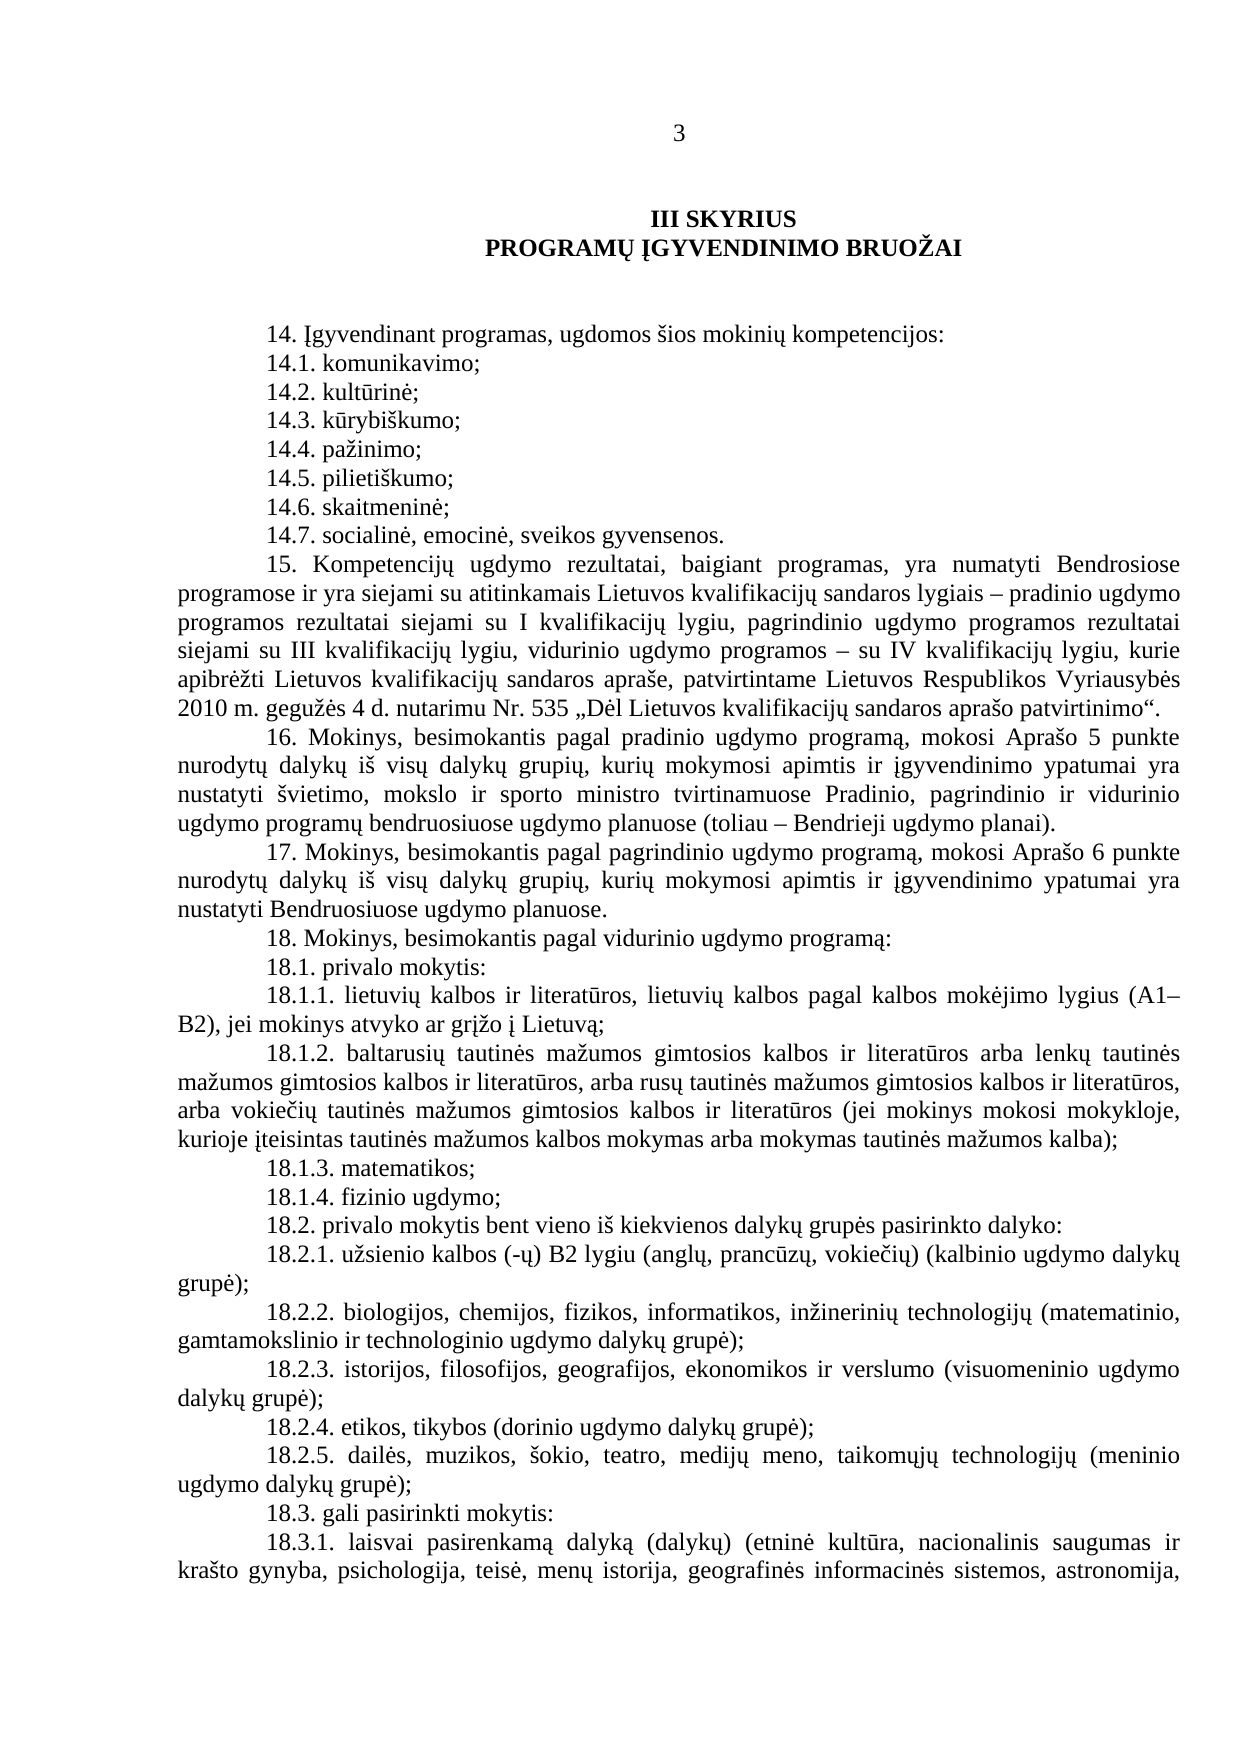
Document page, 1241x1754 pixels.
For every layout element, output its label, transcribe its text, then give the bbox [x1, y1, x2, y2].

text 15. Kompetencijų ugdymo rezultatai, baigiant programas, yra numatyti Bendrosiose programose ir yra siejami su atitinkamais Lietuvos kvalifikacijų sandaros lygiais – pradinio ugdymo programos rezultatai siejami su I kvalifikacijų lygiu, pagrindinio ugdymo programos rezultatai siejami su III kvalifikacijų lygiu, vidurinio ugdymo programos – su IV kvalifikacijų lygiu, kurie apibrėžti Lietuvos kvalifikacijų sandaros apraše, patvirtintame Lietuvos Respublikos Vyriausybės 2010 m. gegužės 4 d. nutarimu Nr. 535 „Dėl Lietuvos kvalifikacijų sandaros aprašo patvirtinimo“. [177, 549, 1181, 722]
text 17. Mokinys, besimokantis pagal pagrindinio ugdymo programą, mokosi Aprašo 6 punkte nurodytų dalykų iš visų dalykų grupių, kurių mokymosi apimtis ir įgyvendinimo ypatumai yra nustatyti Bendruosiuose ugdymo planuose. [177, 837, 1181, 923]
text 14.1. komunikavimo; [177, 348, 1181, 377]
text 18.1. privalo mokytis: [177, 952, 1181, 981]
text 18.1.3. matematikos; [177, 1153, 1181, 1182]
text III SKYRIUS [177, 204, 1181, 233]
text 18.2.5. dailės, muzikos, šokio, teatro, medijų meno, taikomųjų technologijų (meninio ugdymo dalykų grupė); [177, 1441, 1181, 1498]
text 16. Mokinys, besimokantis pagal pradinio ugdymo programą, mokosi Aprašo 5 punkte nurodytų dalykų iš visų dalykų grupių, kurių mokymosi apimtis ir įgyvendinimo ypatumai yra nustatyti švietimo, mokslo ir sporto ministro tvirtinamuose Pradinio, pagrindinio ir vidurinio ugdymo programų bendruosiuose ugdymo planuose (toliau – Bendrieji ugdymo planai). [177, 722, 1181, 837]
text 18.3.1. laisvai pasirenkamą dalyką (dalykų) (etninė kultūra, nacionalinis saugumas ir krašto gynyba, psichologija, teisė, menų istorija, geografinės informacinės sistemos, astronomija, [177, 1527, 1181, 1584]
text 18. Mokinys, besimokantis pagal vidurinio ugdymo programą: [177, 923, 1181, 952]
text 14.4. pažinimo; [177, 434, 1181, 463]
text 14. Įgyvendinant programas, ugdomos šios mokinių kompetencijos: [177, 319, 1181, 348]
text 14.6. skaitmeninė; [177, 492, 1181, 521]
text 14.7. socialinė, emocinė, sveikos gyvensenos. [177, 521, 1181, 549]
text 18.2.1. užsienio kalbos (-ų) B2 lygiu (anglų, prancūzų, vokiečių) (kalbinio ugdymo dalykų grupė); [177, 1239, 1181, 1297]
text PROGRAMŲ ĮGYVENDINIMO BRUOŽAI [177, 233, 1181, 262]
text 18.1.2. baltarusių tautinės mažumos gimtosios kalbos ir literatūros arba lenkų tautinės mažumos gimtosios kalbos ir literatūros, arba rusų tautinės mažumos gimtosios kalbos ir literatūros, arba vokiečių tautinės mažumos gimtosios kalbos ir literatūros (jei mokinys mokosi mokykloje, kurioje įteisintas tautinės mažumos kalbos mokymas arba mokymas tautinės mažumos kalba); [177, 1038, 1181, 1153]
text 14.2. kultūrinė; [177, 377, 1181, 406]
text 18.2.3. istorijos, filosofijos, geografijos, ekonomikos ir verslumo (visuomeninio ugdymo dalykų grupė); [177, 1354, 1181, 1412]
text 14.3. kūrybiškumo; [177, 406, 1181, 434]
text 18.2.2. biologijos, chemijos, fizikos, informatikos, inžinerinių technologijų (matematinio, gamtamokslinio ir technologinio ugdymo dalykų grupė); [177, 1297, 1181, 1354]
text 18.1.1. lietuvių kalbos ir literatūros, lietuvių kalbos pagal kalbos mokėjimo lygius (A1–B2), jei mokinys atvyko ar grįžo į Lietuvą; [177, 981, 1181, 1038]
text 18.2.4. etikos, tikybos (dorinio ugdymo dalykų grupė); [177, 1412, 1181, 1441]
text 18.1.4. fizinio ugdymo; [177, 1182, 1181, 1211]
text 18.2. privalo mokytis bent vieno iš kiekvienos dalykų grupės pasirinkto dalyko: [177, 1211, 1181, 1239]
text 14.5. pilietiškumo; [177, 463, 1181, 492]
text 18.3. gali pasirinkti mokytis: [177, 1498, 1181, 1527]
